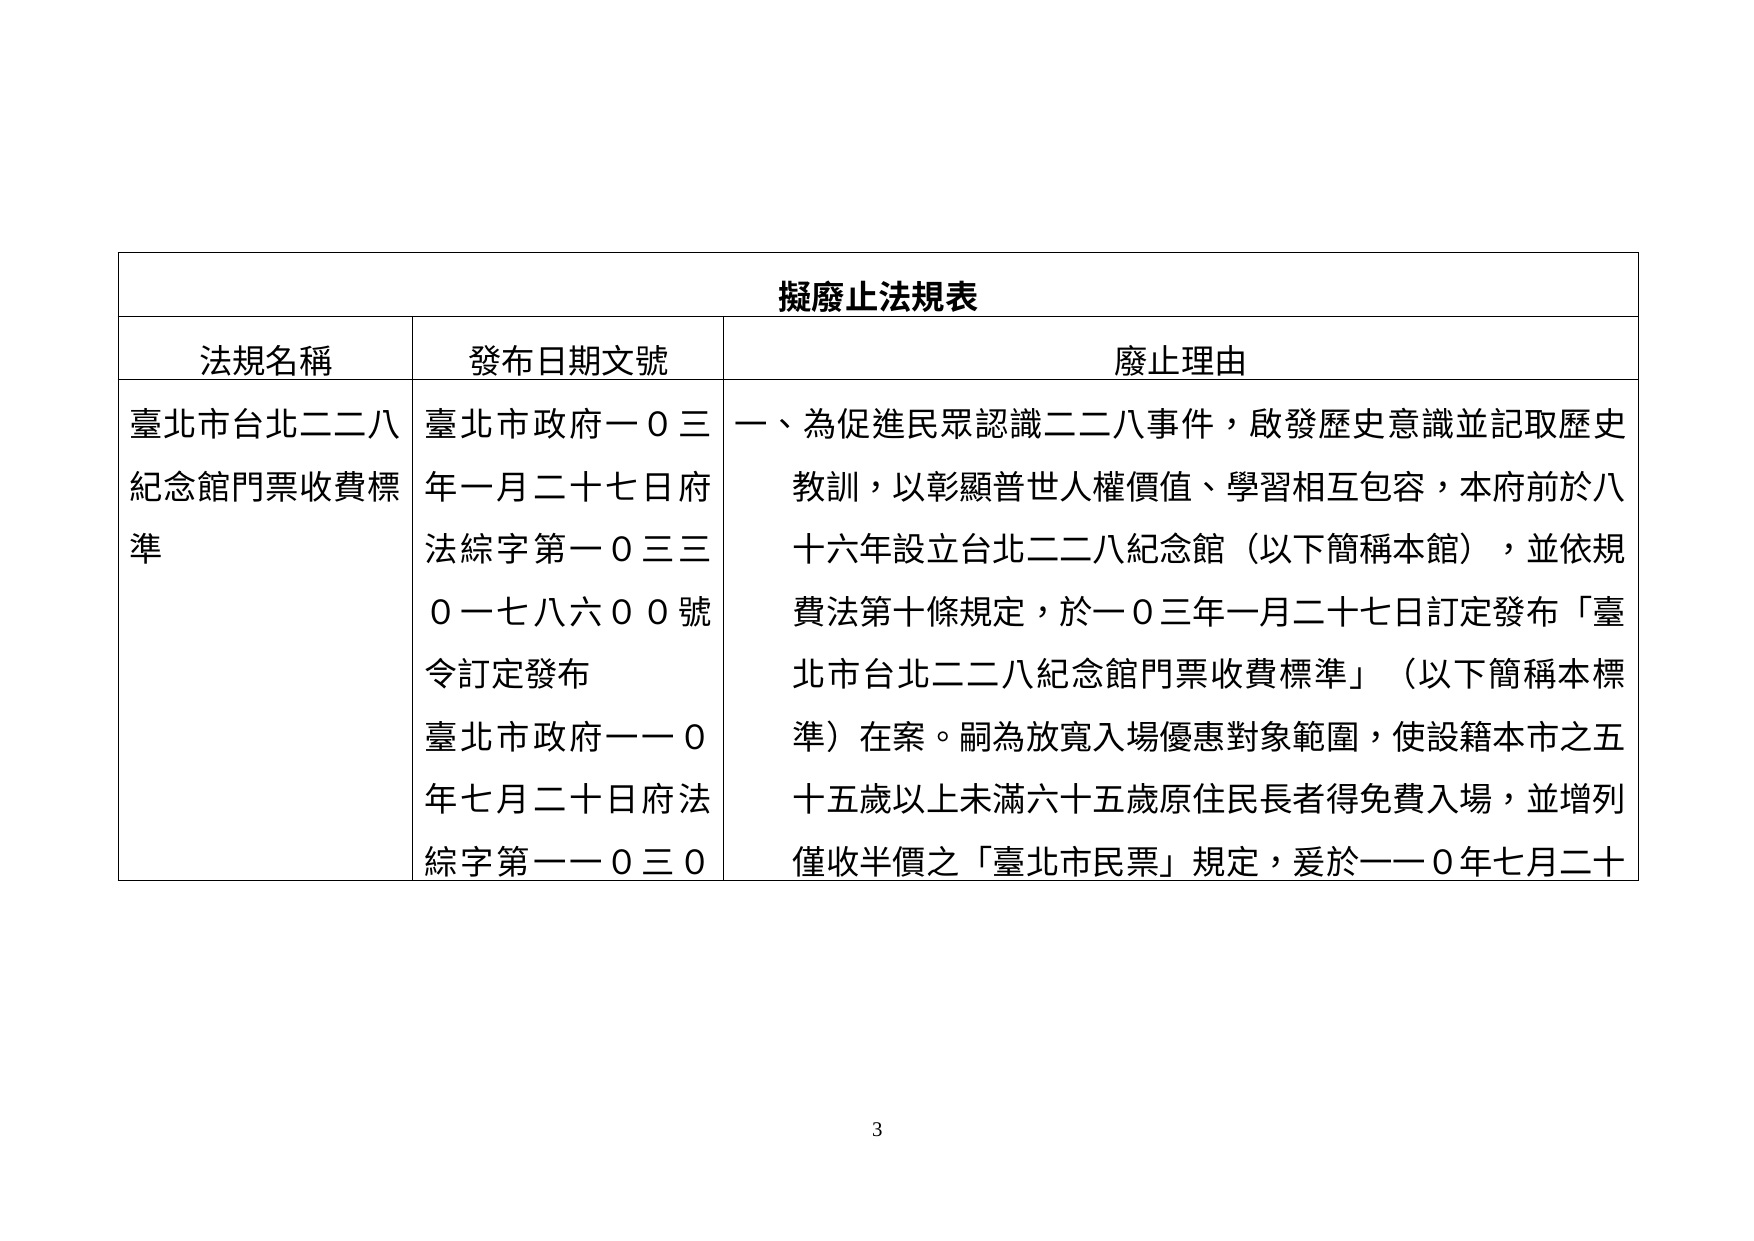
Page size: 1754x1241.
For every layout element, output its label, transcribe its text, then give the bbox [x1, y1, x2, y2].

table_cell 發布日期文號 [413, 317, 723, 379]
table_header 擬廢止法規表 [119, 253, 1638, 316]
table_cell 臺北市台北二二八紀念館門票收費標準 [119, 380, 412, 880]
table_cell 臺北市政府一０三年一月二十七日府法綜字第一０三三０一七八六００號令訂定發布 臺北市政府一一０年七月二十日府法綜字第一一０三０ [413, 380, 723, 880]
table_cell 法規名稱 [119, 317, 412, 379]
table_cell 廢止理由 [724, 317, 1638, 379]
table_cell 一、為促進民眾認識二二八事件，啟發歷史意識並記取歷史教訓，以彰顯普世人權價值、學習相互包容，本府前於八十六年設立台北二二八紀念館（以下簡稱本館），並依規費法第十條規定，於一０三年一月二十七日訂定發布「臺北市台北二二八紀念館門票收費標準」（以下簡稱本標準）在案。嗣為放寬入場優惠對象範圍，使設籍本市之五十五歲以上未滿六十五歲原住民長者得免費入場，並增列僅收半價之「臺北市民票」規定，爰於一一０年七月二十 [724, 380, 1638, 880]
